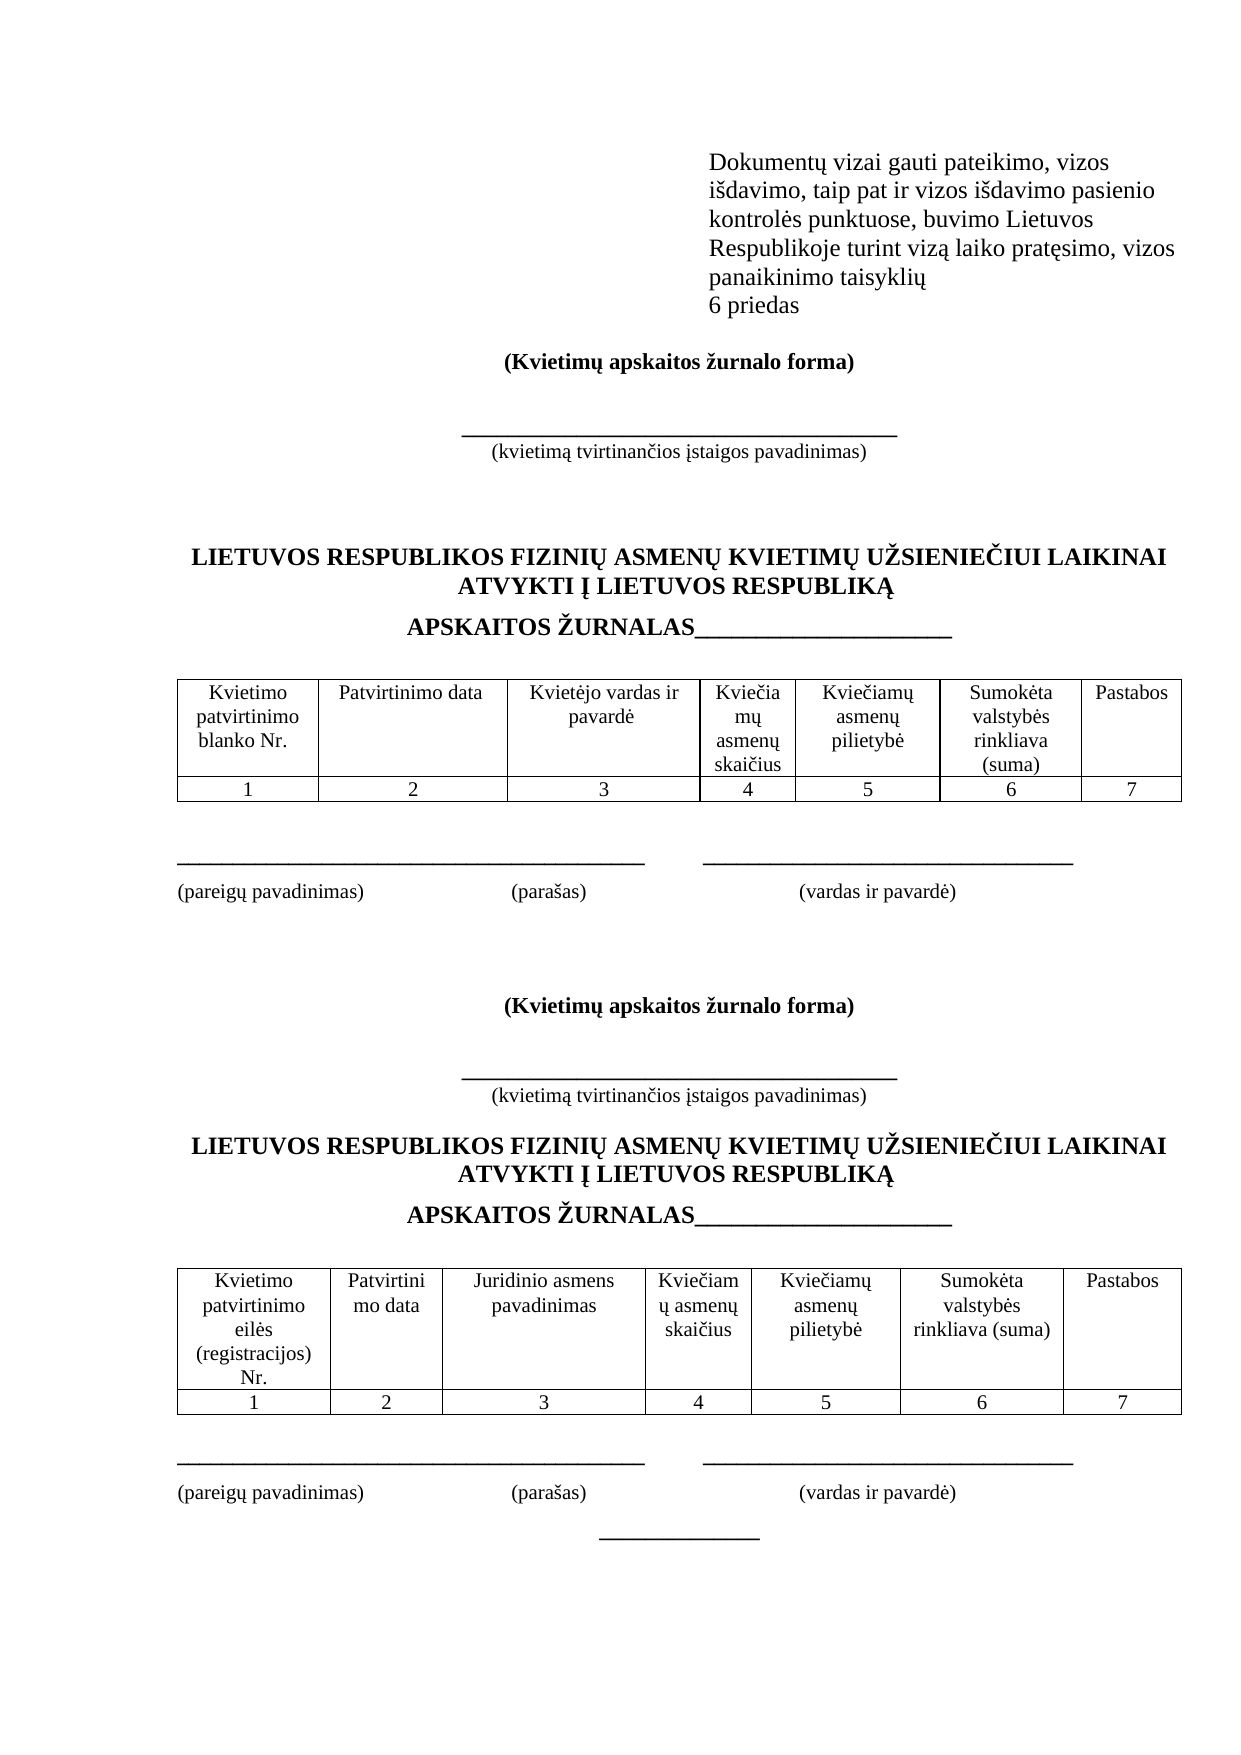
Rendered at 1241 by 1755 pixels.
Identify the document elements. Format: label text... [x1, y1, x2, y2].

table_cell 6 [941, 777, 1081, 801]
text 6 priedas [177, 291, 1181, 319]
text LIETUVOS RESPUBLIKOS FIZINIŲ ASMENŲ KVIETIMŲ UŽSIENIEČIUI LAIKINAI ATVYKTI Į LIETUVOS RESPUBLIKĄ [177, 1131, 1181, 1188]
table_cell 4 [701, 777, 795, 801]
text ______________________________________ [177, 413, 1181, 439]
text (pareigų pavadinimas) (parašas) (vardas ir pavardė) [177, 879, 1181, 903]
text APSKAITOS ŽURNALAS [177, 1200, 1181, 1229]
table_cell 1 [178, 1390, 330, 1414]
table_cell 3 [443, 1390, 645, 1414]
text LIETUVOS RESPUBLIKOS FIZINIŲ ASMENŲ KVIETIMŲ UŽSIENIEČIUI LAIKINAI ATVYKTI Į LIETUVOS RESPUBLIKĄ [177, 542, 1181, 600]
table_header Kviečiamų asmenų pilietybė [796, 680, 939, 776]
table_cell 1 [178, 777, 318, 801]
table_header Kviečiamų asmenų skaičius [701, 680, 795, 776]
table_cell 3 [508, 777, 699, 801]
table_header Juridinio asmens pavadinimas [443, 1269, 645, 1389]
table_cell 2 [319, 777, 507, 801]
text ______________ [177, 1516, 1181, 1542]
text Dokumentų vizai gauti pateikimo, vizos išdavimo, taip pat ir vizos išdavimo pasienio kontrolės punktuose, buvimo Lietuvos Respublikoje turint vizą laiko pratęsimo, vizos panaikinimo taisyklių [709, 147, 1181, 291]
table_header Pastabos [1064, 1269, 1181, 1389]
text APSKAITOS ŽURNALAS [177, 612, 1181, 641]
table_header Sumokėta valstybės rinkliava (suma) [941, 680, 1081, 776]
table_cell 5 [752, 1390, 900, 1414]
text (Kvietimų apskaitos žurnalo forma) [177, 348, 1181, 374]
text ______________________________________ [177, 1056, 1181, 1083]
table_cell 2 [331, 1390, 442, 1414]
text (kvietimą tvirtinančios įstaigos pavadinimas) [177, 439, 1181, 463]
table_header Kvietimo patvirtinimo blanko Nr. [178, 680, 318, 776]
table_header Kvietimo patvirtinimo eilės (registracijos) Nr. [178, 1269, 330, 1389]
table_header Kvietėjo vardas ir pavardė [508, 680, 699, 776]
table_cell 7 [1082, 777, 1181, 801]
table_header Sumokėta valstybės rinkliava (suma) [901, 1269, 1063, 1389]
table_header Pastabos [1082, 680, 1181, 776]
table_header Patvirtinimo data [319, 680, 507, 776]
text (Kvietimų apskaitos žurnalo forma) [177, 992, 1181, 1018]
text (kvietimą tvirtinančios įstaigos pavadinimas) [177, 1083, 1181, 1107]
text (pareigų pavadinimas) (parašas) (vardas ir pavardė) [177, 1479, 1181, 1504]
table_cell 5 [796, 777, 939, 801]
table_cell 6 [901, 1390, 1063, 1414]
table_header Kviečiamų asmenų pilietybė [752, 1269, 900, 1389]
table_header Patvirtinimo data [331, 1269, 442, 1389]
table_cell 7 [1064, 1390, 1181, 1414]
table_cell 4 [646, 1390, 751, 1414]
table_header Kviečiamų asmenų skaičius [646, 1269, 751, 1389]
